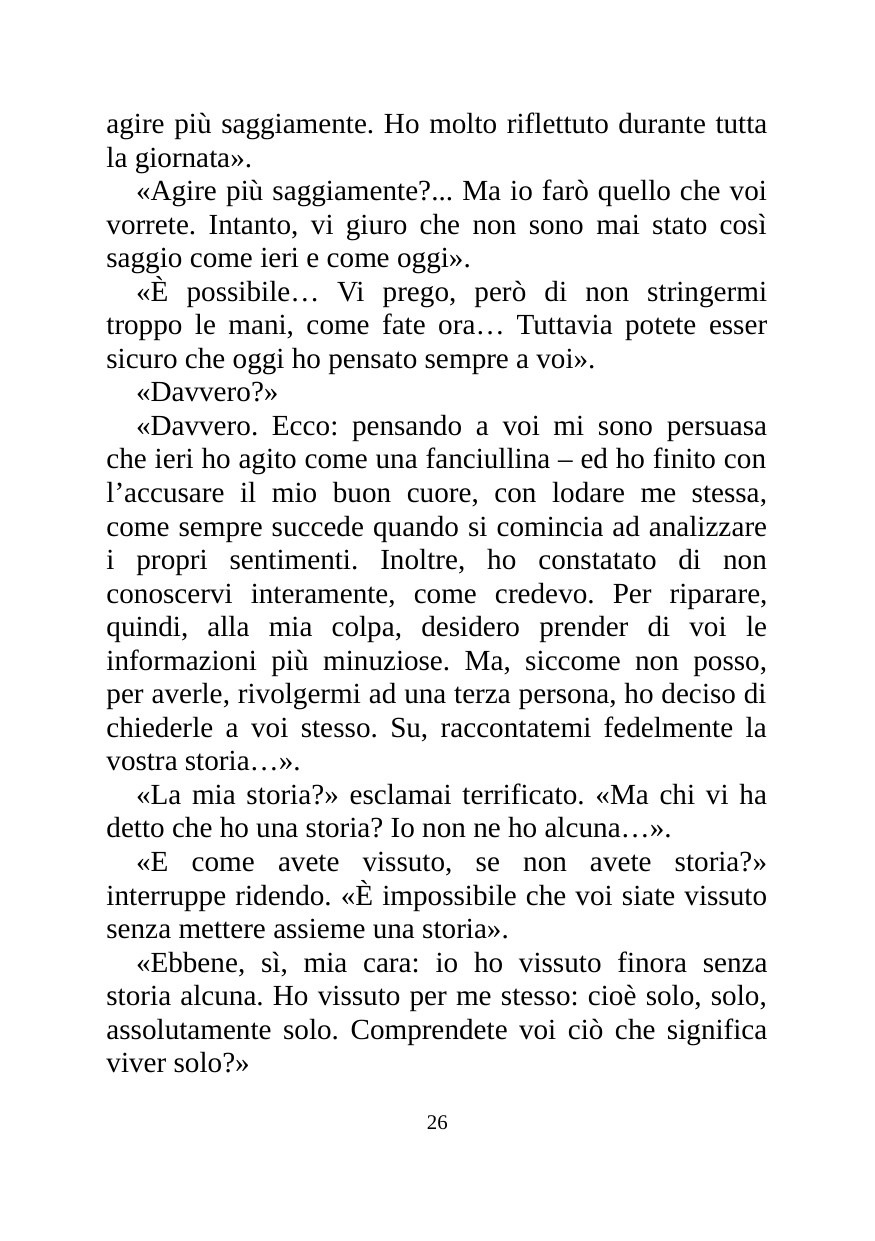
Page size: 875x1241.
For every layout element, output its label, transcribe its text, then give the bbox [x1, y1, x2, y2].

text «Ebbene, sì, mia cara: io ho vissuto finora senza storia alcuna. Ho vissuto per me stesso: cioè solo, solo, assolutamente solo. Comprendete voi ciò che significa viver solo?» [106, 945, 768, 1079]
text «E come avete vissuto, se non avete storia?» interruppe ridendo. «È impossibile che voi siate vissuto senza mettere assieme una storia». [106, 844, 768, 945]
text «La mia storia?» esclamai terrificato. «Ma chi vi ha detto che ho una storia? Io non ne ho alcuna…». [106, 777, 768, 844]
text «È possibile… Vi prego, però di non stringermi troppo le mani, come fate ora… Tuttavia potete esser sicuro che oggi ho pensato sempre a voi». [106, 274, 768, 374]
text «Davvero?» [106, 374, 768, 408]
text «Agire più saggiamente?... Ma io farò quello che voi vorrete. Intanto, vi giuro che non sono mai stato così saggio come ieri e come oggi». [106, 173, 768, 274]
text «Davvero. Ecco: pensando a voi mi sono persuasa che ieri ho agito come una fanciullina – ed ho finito con l’accusare il mio buon cuore, con lodare me stessa, come sempre succede quando si comincia ad analizzare i propri sentimenti. Inoltre, ho constatato di non conoscervi interamente, come credevo. Per riparare, quindi, alla mia colpa, desidero prender di voi le informazioni più minuziose. Ma, siccome non posso, per averle, rivolgermi ad una terza persona, ho deciso di chiederle a voi stesso. Su, raccontatemi fedelmente la vostra storia…». [106, 408, 768, 777]
text agire più saggiamente. Ho molto riflettuto durante tutta la giornata». [106, 106, 768, 173]
